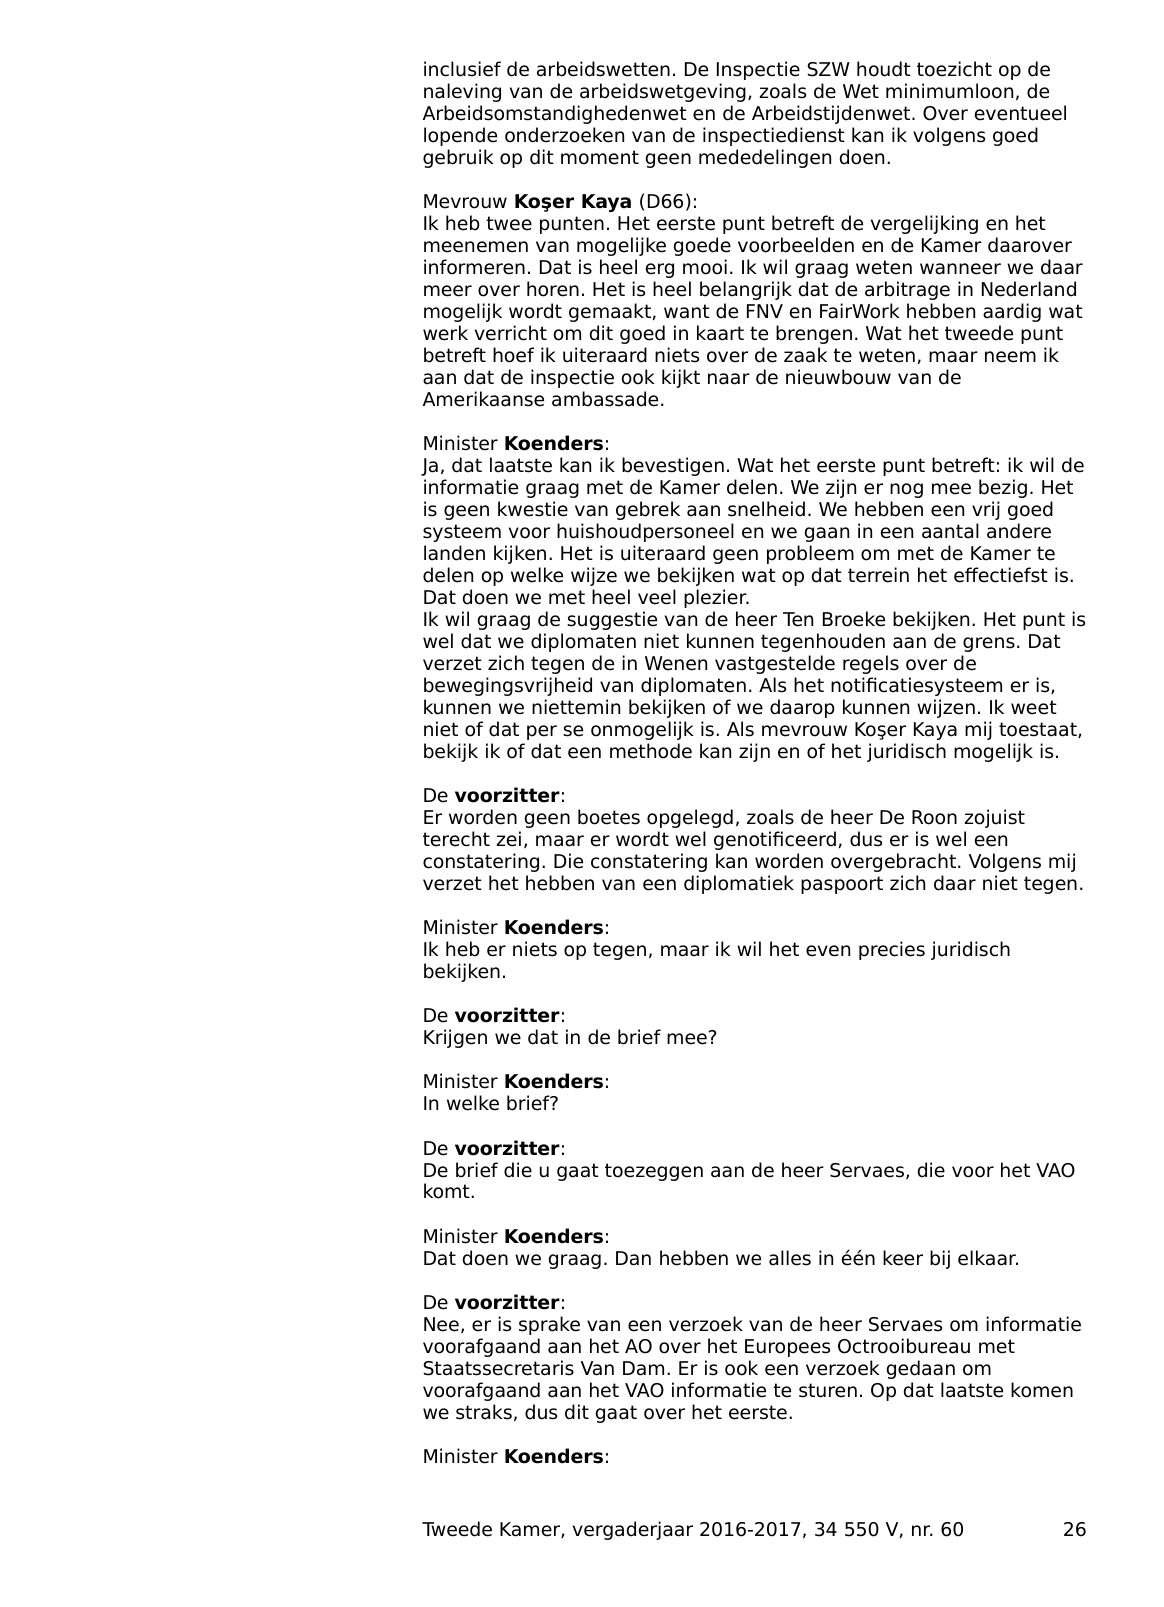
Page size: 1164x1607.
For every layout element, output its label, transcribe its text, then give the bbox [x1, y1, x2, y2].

text In welke brief? [422, 1093, 1087, 1115]
text Nee, er is sprake van een verzoek van de heer Servaes om informatie voorafgaand aan het AO over het Europees Octrooibureau met Staatssecretaris Van Dam. Er is ook een verzoek gedaan om voorafgaand aan het VAO informatie te sturen. Op dat laatste komen we straks, dus dit gaat over het eerste. [422, 1314, 1087, 1424]
text De brief die u gaat toezeggen aan de heer Servaes, die voor het VAO komt. [422, 1159, 1087, 1203]
text Ik wil graag de suggestie van de heer Ten Broeke bekijken. Het punt is wel dat we diplomaten niet kunnen tegenhouden aan de grens. Dat verzet zich tegen de in Wenen vastgestelde regels over de bewegingsvrijheid van diplomaten. Als het notificatiesysteem er is, kunnen we niettemin bekijken of we daarop kunnen wijzen. Ik weet niet of dat per se onmogelijk is. Als mevrouw Koşer Kaya mij toestaat, bekijk ik of dat een methode kan zijn en of het juridisch mogelijk is. [422, 609, 1087, 763]
text Mevrouw Koşer Kaya (D66): [422, 191, 1087, 213]
text Minister Koenders: [422, 1071, 1087, 1093]
text Ik heb twee punten. Het eerste punt betreft de vergelijking en het meenemen van mogelijke goede voorbeelden en de Kamer daarover informeren. Dat is heel erg mooi. Ik wil graag weten wanneer we daar meer over horen. Het is heel belangrijk dat de arbitrage in Nederland mogelijk wordt gemaakt, want de FNV en FairWork hebben aardig wat werk verricht om dit goed in kaart te brengen. Wat het tweede punt betreft hoef ik uiteraard niets over de zaak te weten, maar neem ik aan dat de inspectie ook kijkt naar de nieuwbouw van de Amerikaanse ambassade. [422, 213, 1087, 411]
text De voorzitter: [422, 1137, 1087, 1159]
text inclusief de arbeidswetten. De Inspectie SZW houdt toezicht op de naleving van de arbeidswetgeving, zoals de Wet minimumloon, de Arbeidsomstandighedenwet en de Arbeidstijdenwet. Over eventueel lopende onderzoeken van de inspectiedienst kan ik volgens goed gebruik op dit moment geen mededelingen doen. [422, 59, 1087, 169]
text Minister Koenders: [422, 1446, 1087, 1468]
text Minister Koenders: [422, 433, 1087, 455]
text Ja, dat laatste kan ik bevestigen. Wat het eerste punt betreft: ik wil de informatie graag met de Kamer delen. We zijn er nog mee bezig. Het is geen kwestie van gebrek aan snelheid. We hebben een vrij goed systeem voor huishoudpersoneel en we gaan in een aantal andere landen kijken. Het is uiteraard geen probleem om met de Kamer te delen op welke wijze we bekijken wat op dat terrein het effectiefst is. Dat doen we met heel veel plezier. [422, 455, 1087, 609]
text Ik heb er niets op tegen, maar ik wil het even precies juridisch bekijken. [422, 939, 1087, 983]
text Er worden geen boetes opgelegd, zoals de heer De Roon zojuist terecht zei, maar er wordt wel genotificeerd, dus er is wel een constatering. Die constatering kan worden overgebracht. Volgens mij verzet het hebben van een diplomatiek paspoort zich daar niet tegen. [422, 807, 1087, 895]
text Minister Koenders: [422, 1226, 1087, 1248]
text De voorzitter: [422, 1292, 1087, 1314]
text Minister Koenders: [422, 917, 1087, 939]
text Krijgen we dat in de brief mee? [422, 1027, 1087, 1049]
text De voorzitter: [422, 1005, 1087, 1027]
text Dat doen we graag. Dan hebben we alles in één keer bij elkaar. [422, 1248, 1087, 1269]
text De voorzitter: [422, 785, 1087, 807]
